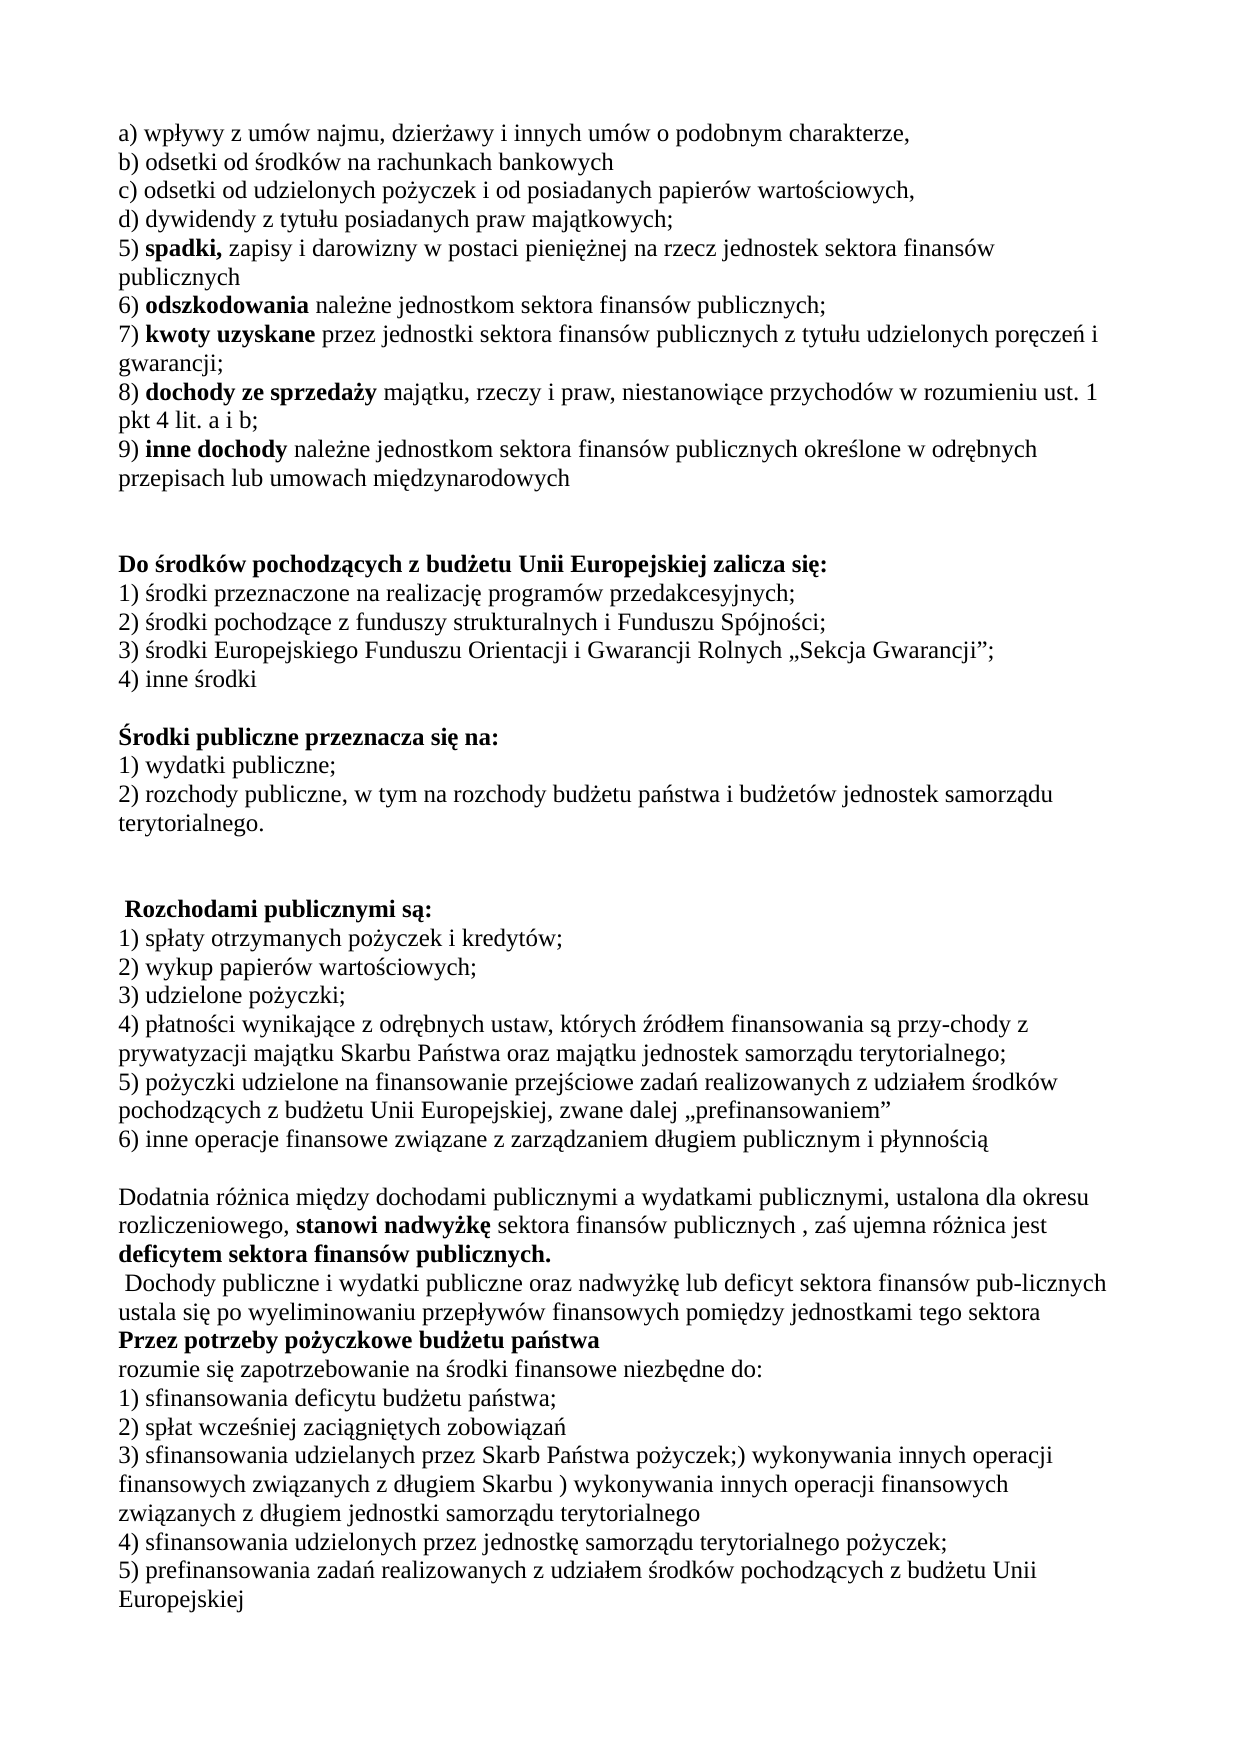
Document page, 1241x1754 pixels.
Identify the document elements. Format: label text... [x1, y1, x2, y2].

text 1) sfinansowania deficytu budżetu państwa; [118, 1383, 1122, 1412]
text 9) inne dochody należne jednostkom sektora finansów publicznych określone w odrębnych przepisach lub umowach międzynarodowych [118, 434, 1122, 492]
text a) wpływy z umów najmu, dzierżawy i innych umów o podobnym charakterze, [118, 118, 1122, 147]
text 5) pożyczki udzielone na finansowanie przejściowe zadań realizowanych z udziałem środków pochodzących z budżetu Unii Europejskiej, zwane dalej „prefinansowaniem” [118, 1067, 1122, 1124]
text 7) kwoty uzyskane przez jednostki sektora finansów publicznych z tytułu udzielonych poręczeń i gwarancji; [118, 319, 1122, 377]
text 8) dochody ze sprzedaży majątku, rzeczy i praw, niestanowiące przychodów w rozumieniu ust. 1 pkt 4 lit. a i b; [118, 377, 1122, 434]
text 5) prefinansowania zadań realizowanych z udziałem środków pochodzących z budżetu Unii Europejskiej [118, 1556, 1122, 1613]
text Do środków pochodzących z budżetu Unii Europejskiej zalicza się: [118, 549, 1122, 578]
text 3) sfinansowania udzielanych przez Skarb Państwa pożyczek;) wykonywania innych operacji finansowych związanych z długiem Skarbu ) wykonywania innych operacji finansowych związanych z długiem jednostki samorządu terytorialnego [118, 1441, 1122, 1527]
text 2) wykup papierów wartościowych; [118, 952, 1122, 981]
text 6) inne operacje finansowe związane z zarządzaniem długiem publicznym i płynnością [118, 1124, 1122, 1153]
text c) odsetki od udzielonych pożyczek i od posiadanych papierów wartościowych, [118, 176, 1122, 204]
text Przez potrzeby pożyczkowe budżetu państwa [118, 1326, 1122, 1354]
text Środki publiczne przeznacza się na: [118, 722, 1122, 751]
text 2) rozchody publiczne, w tym na rozchody budżetu państwa i budżetów jednostek samorządu terytorialnego. [118, 779, 1122, 837]
text rozumie się zapotrzebowanie na środki finansowe niezbędne do: [118, 1354, 1122, 1383]
text 3) środki Europejskiego Funduszu Orientacji i Gwarancji Rolnych „Sekcja Gwarancji”; [118, 636, 1122, 664]
text 4) płatności wynikające z odrębnych ustaw, których źródłem finansowania są przy-chody z prywatyzacji majątku Skarbu Państwa oraz majątku jednostek samorządu terytorialnego; [118, 1009, 1122, 1067]
text 1) środki przeznaczone na realizację programów przedakcesyjnych; [118, 578, 1122, 607]
text 4) inne środki [118, 664, 1122, 693]
text 2) spłat wcześniej zaciągniętych zobowiązań [118, 1412, 1122, 1441]
text Rozchodami publicznymi są: [118, 894, 1122, 923]
text 3) udzielone pożyczki; [118, 981, 1122, 1009]
text 5) spadki, zapisy i darowizny w postaci pieniężnej na rzecz jednostek sektora finansów publicznych [118, 233, 1122, 291]
text d) dywidendy z tytułu posiadanych praw majątkowych; [118, 204, 1122, 233]
text b) odsetki od środków na rachunkach bankowych [118, 147, 1122, 176]
text 1) wydatki publiczne; [118, 751, 1122, 779]
text Dodatnia różnica między dochodami publicznymi a wydatkami publicznymi, ustalona dla okresu rozliczeniowego, stanowi nadwyżkę sektora finansów publicznych , zaś ujemna różnica jest deficytem sektora finansów publicznych. [118, 1182, 1122, 1268]
text 2) środki pochodzące z funduszy strukturalnych i Funduszu Spójności; [118, 607, 1122, 636]
text 1) spłaty otrzymanych pożyczek i kredytów; [118, 923, 1122, 952]
text Dochody publiczne i wydatki publiczne oraz nadwyżkę lub deficyt sektora finansów pub-licznych ustala się po wyeliminowaniu przepływów finansowych pomiędzy jednostkami tego sektora [118, 1268, 1122, 1326]
text 6) odszkodowania należne jednostkom sektora finansów publicznych; [118, 291, 1122, 319]
text 4) sfinansowania udzielonych przez jednostkę samorządu terytorialnego pożyczek; [118, 1527, 1122, 1556]
